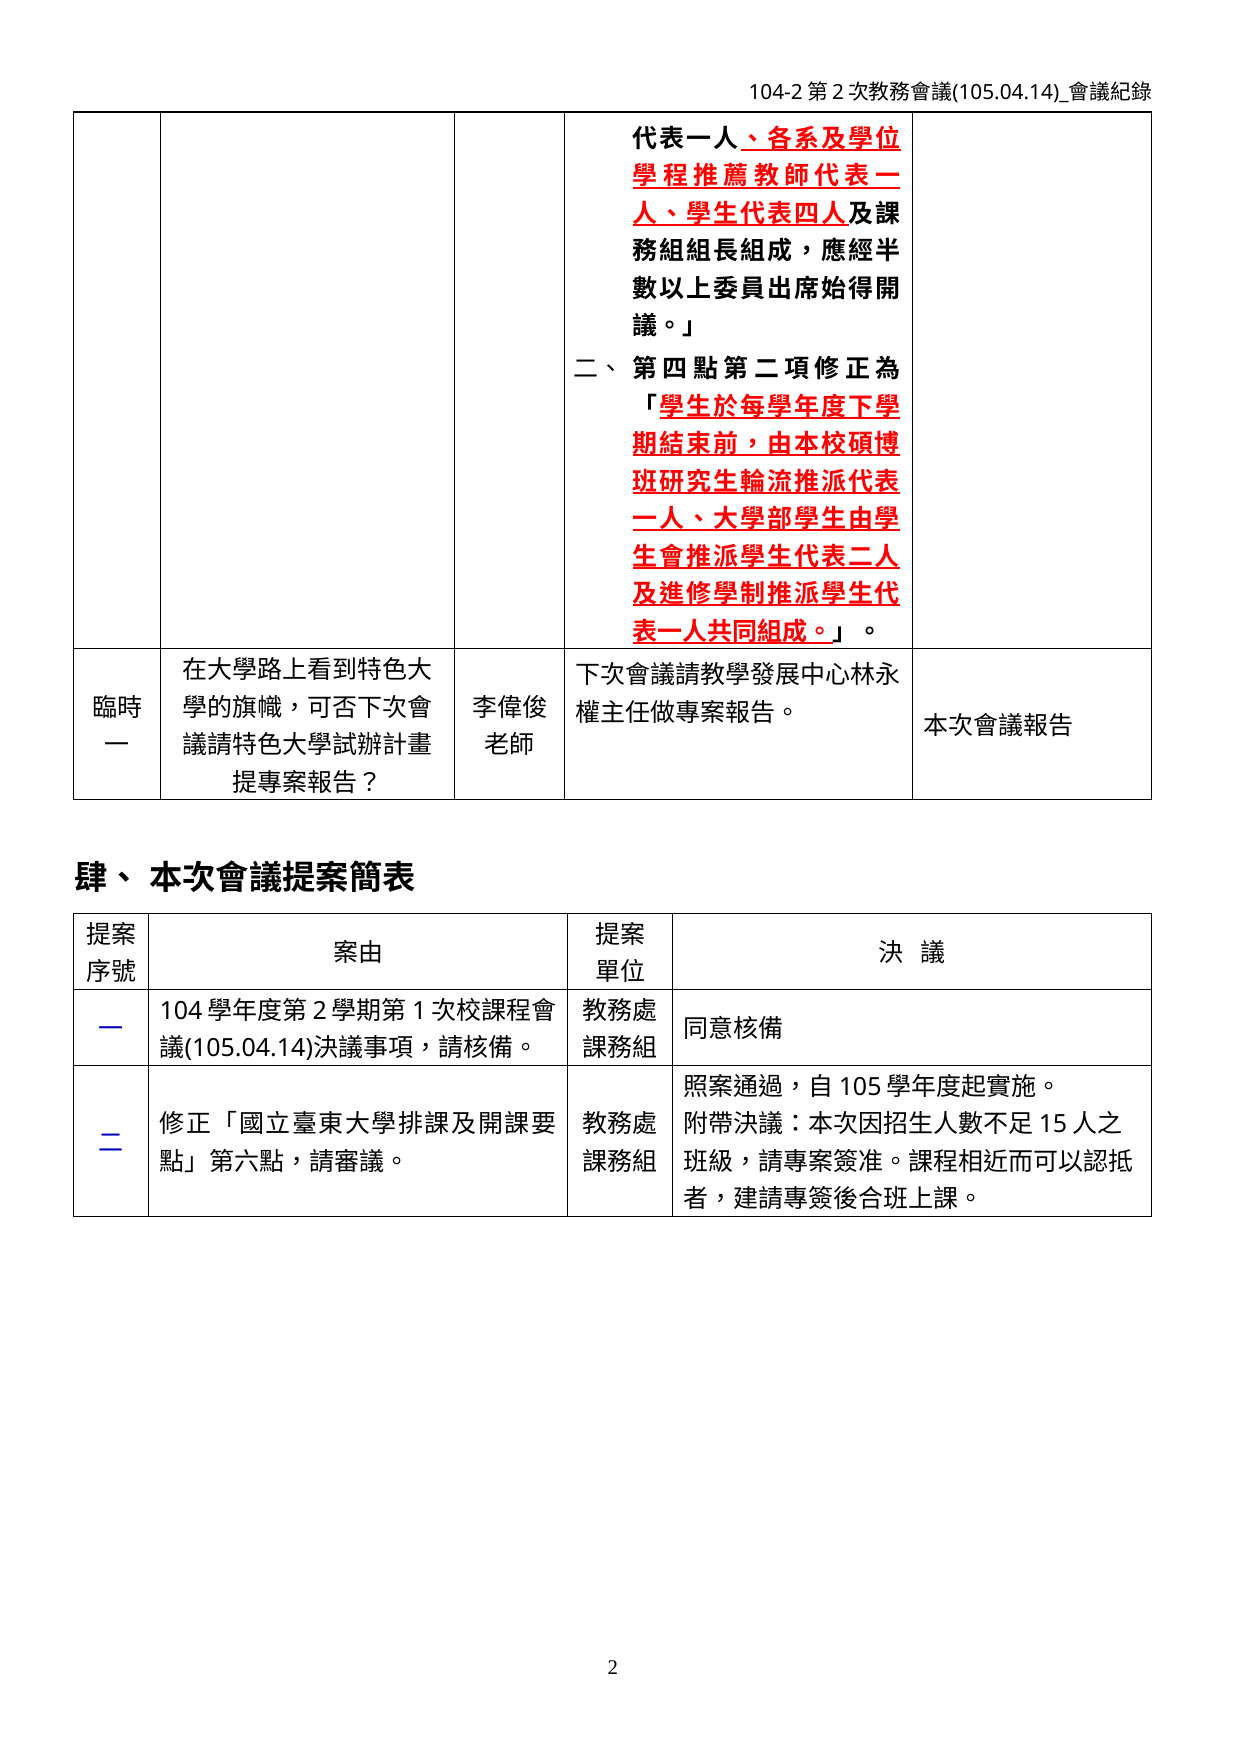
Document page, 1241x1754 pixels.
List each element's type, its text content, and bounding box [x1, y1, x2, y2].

table_header 提案 序號 [74, 914, 148, 988]
table_cell 同意核備 [673, 990, 1151, 1064]
table_header 提案 單位 [568, 914, 672, 988]
table_cell 李偉俊老師 [455, 649, 564, 799]
list 本次會議提案簡表 [74, 837, 1152, 912]
table_cell 代表一人、各系及學位學程推薦教師代表一人、學生代表四人及課務組組長組成，應經半數以上委員出席始得開議。」 第四點第二項修正為「學生於每學年度下學期結束前，由本校碩博班研究生輪流推派代表一人、大學部學生由學生會推派學生代表二人及進修學制推派學生代表一人共同組成。」。 [565, 113, 912, 648]
table_cell 教務處課務組 [568, 1066, 672, 1216]
table_cell 照案通過，自105學年度起實施。 附帶決議：本次因招生人數不足15人之班級，請專案簽准。課程相近而可以認抵者，建請專簽後合班上課。 [673, 1066, 1151, 1216]
table_cell 本次會議報告 [913, 649, 1151, 799]
table_cell 修正「國立臺東大學排課及開課要點」第六點，請審議。 [149, 1066, 567, 1216]
table_cell 教務處課務組 [568, 990, 672, 1064]
table_cell 一 [74, 990, 148, 1064]
table_cell 二 [74, 1066, 148, 1216]
table_cell [74, 113, 160, 648]
table_cell 104學年度第2學期第1次校課程會議(105.04.14)決議事項，請核備。 [149, 990, 567, 1064]
table_cell [455, 113, 564, 648]
table_cell [161, 113, 454, 648]
table_cell [913, 113, 1151, 648]
table_cell 下次會議請教學發展中心林永權主任做專案報告。 [565, 649, 912, 799]
table_cell 臨時一 [74, 649, 160, 799]
table_cell 在大學路上看到特色大學的旗幟，可否下次會議請特色大學試辦計畫提專案報告？ [161, 649, 454, 799]
table_header 案由 [149, 914, 567, 988]
table_header 決 議 [673, 914, 1151, 988]
